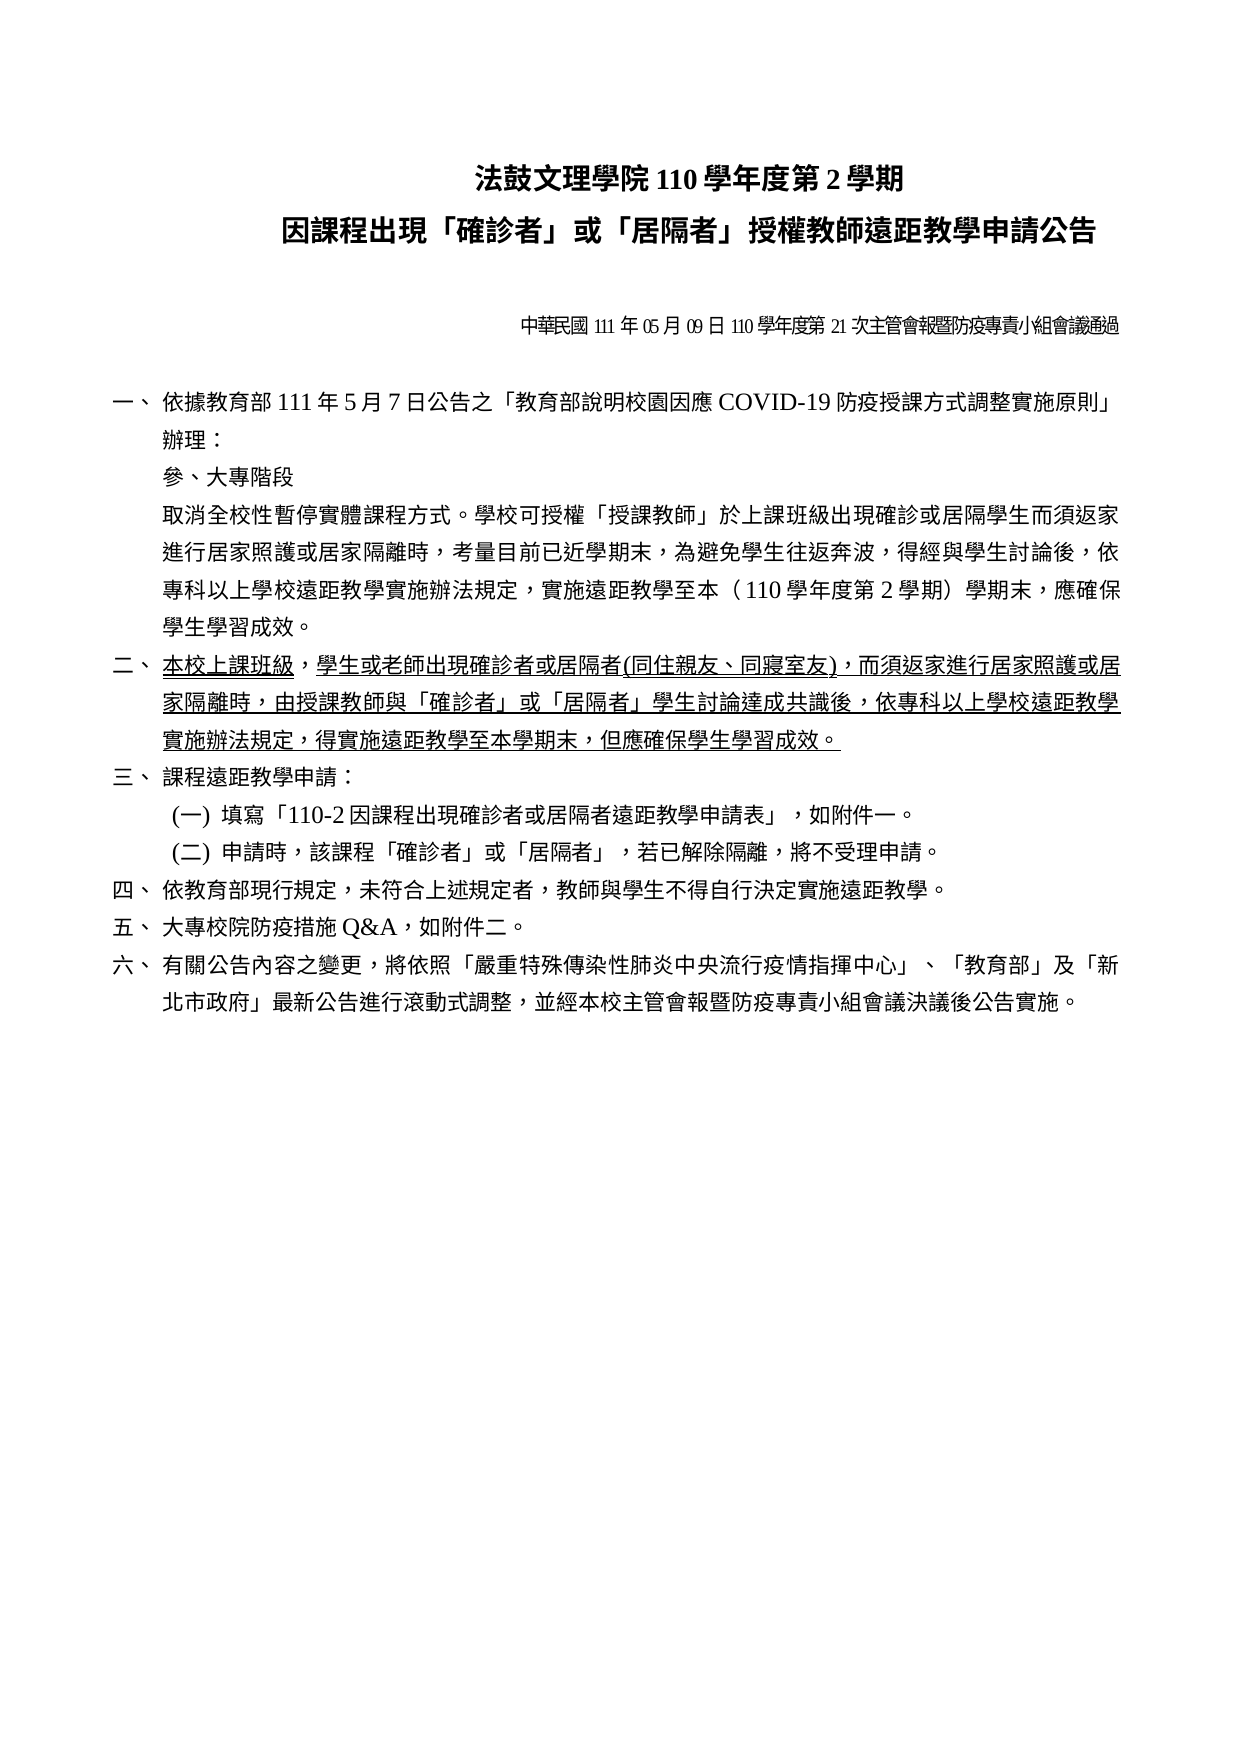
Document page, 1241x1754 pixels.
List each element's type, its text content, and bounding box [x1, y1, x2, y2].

list 依教育部現行規定，未符合上述規定者，教師與學生不得自行決定實施遠距教學。 [112, 868, 1122, 906]
list 中華民國111年05月09日110學年度第21次主管會報暨防疫專責小組會議通過 [257, 301, 1122, 341]
list 大專校院防疫措施Q&A，如附件二。 [112, 906, 1122, 943]
list 法鼓文理學院110學年度第2學期 [257, 158, 1122, 197]
list 因課程出現「確診者」或「居隔者」授權教師遠距教學申請公告 [257, 210, 1122, 249]
list 取消全校性暫停實體課程方式。學校可授權「授課教師」於上課班級出現確診或居隔學生而須返家進行居家照護或居家隔離時，考量目前已近學期末，為避免學生往返奔波，得經與學生討論後，依專科以上學校遠距教學實施辦法規定，實施遠距教學至本（110學年度第2學期）學期末，應確保學生學習成效。 [162, 493, 1122, 643]
list 本校上課班級，學生或老師出現確診者或居隔者(同住親友、同寢室友)，而須返家進行居家照護或居家隔離時，由授課教師與「確診者」或「居隔者」學生討論達成共識後，依專科以上學校遠距教學實施辦法規定，得實施遠距教學至本學期末，但應確保學生學習成效。 [112, 643, 1122, 756]
list 填寫「110-2因課程出現確診者或居隔者遠距教學申請表」，如附件一。 [172, 793, 1122, 831]
list 申請時，該課程「確診者」或「居隔者」，若已解除隔離，將不受理申請。 [172, 831, 1122, 868]
list 依據教育部111年5月7日公告之「教育部說明校園因應COVID-19防疫授課方式調整實施原則」辦理： 參、大專階段 [112, 381, 1122, 493]
list 有關公告內容之變更，將依照「嚴重特殊傳染性肺炎中央流行疫情指揮中心」、「教育部」及「新北市政府」最新公告進行滾動式調整，並經本校主管會報暨防疫專責小組會議決議後公告實施。 [112, 943, 1122, 1018]
list 課程遠距教學申請： [112, 756, 1122, 793]
